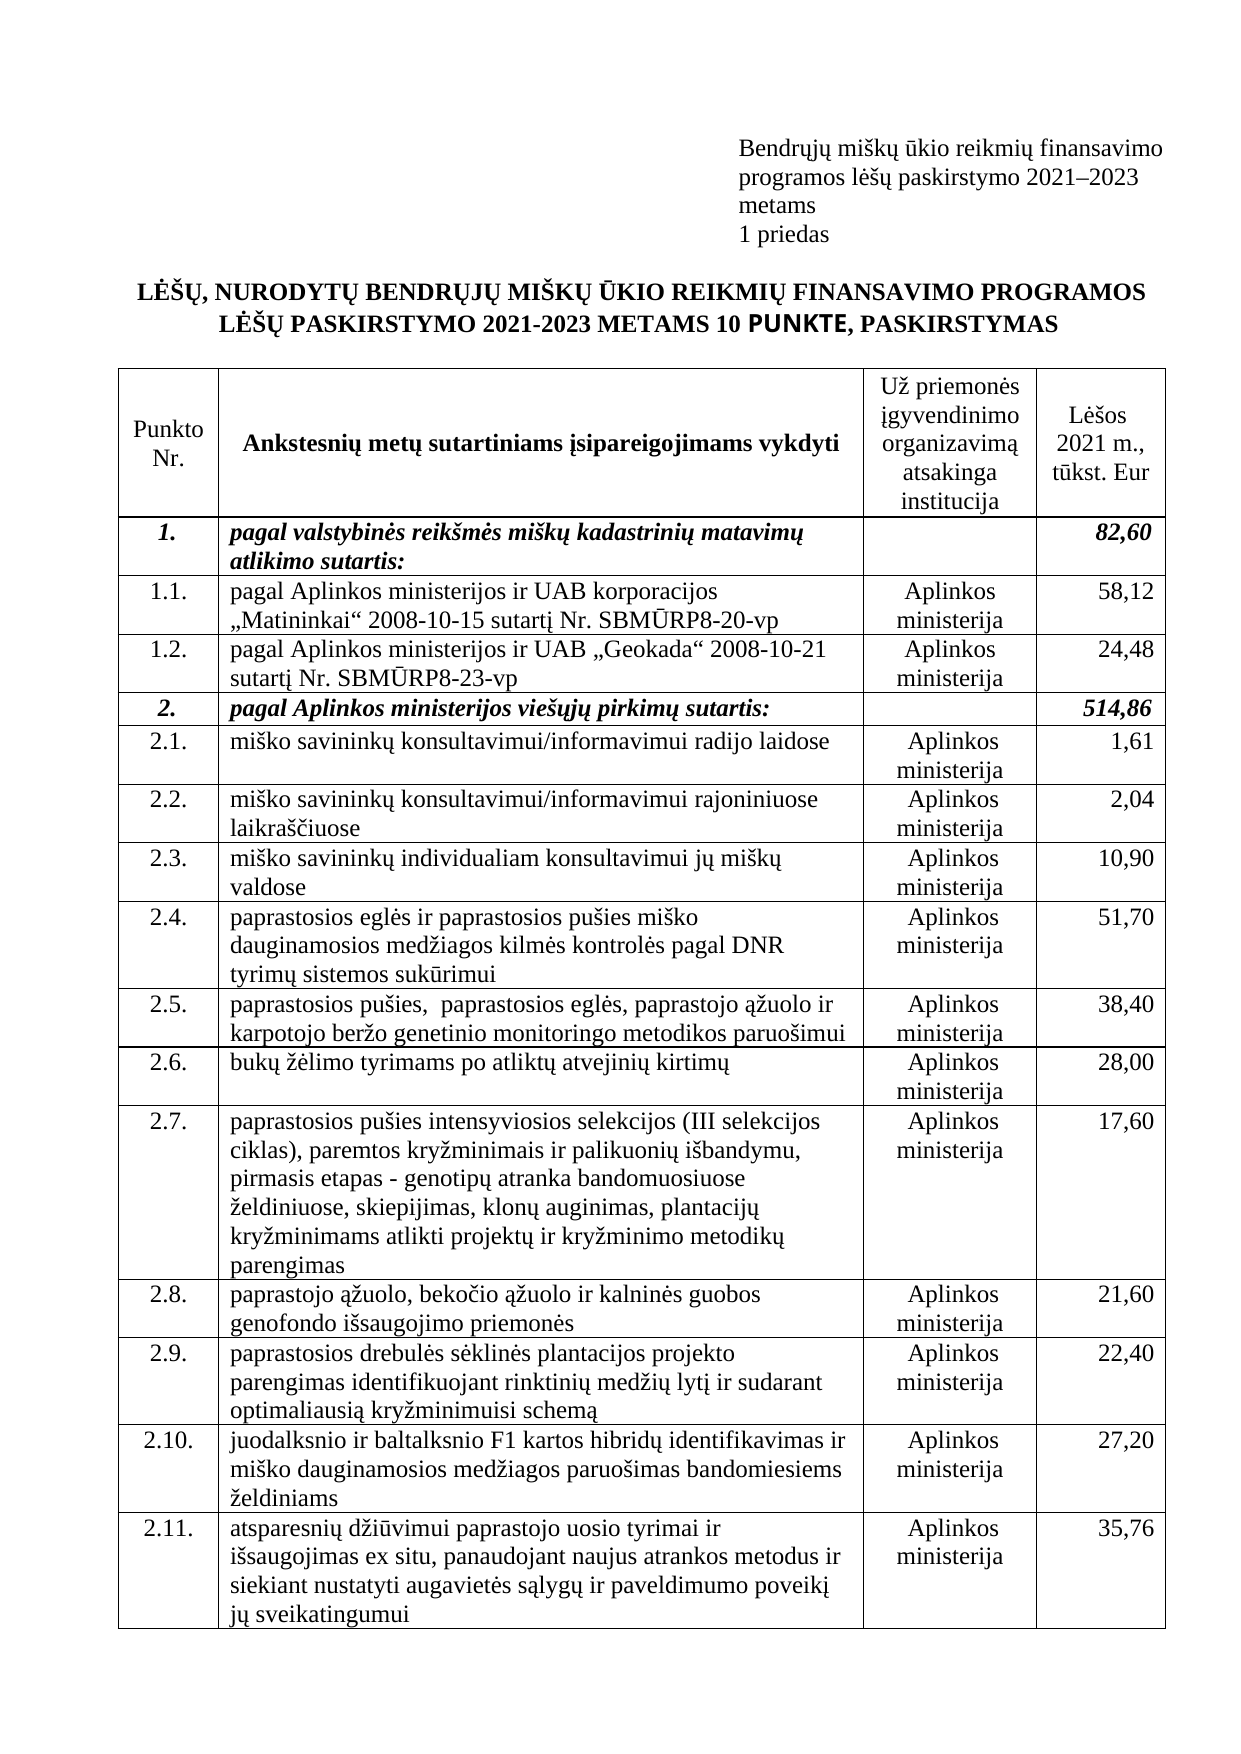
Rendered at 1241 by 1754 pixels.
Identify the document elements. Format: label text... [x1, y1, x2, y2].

table_header Punkto Nr. [119, 369, 218, 516]
table_cell 58,12 [1037, 576, 1165, 633]
table_cell [864, 693, 1036, 725]
table_cell paprastojo ąžuolo, bekočio ąžuolo ir kalninės guobos genofondo išsaugojimo priemonės [219, 1280, 863, 1337]
table_cell miško savininkų konsultavimui/informavimui rajoniniuose laikraščiuose [219, 785, 863, 842]
table_cell Aplinkos ministerija [864, 1425, 1036, 1512]
table_header Už priemonės įgyvendinimo organizavimą atsakinga institucija [864, 369, 1036, 516]
text metams [738, 190, 1165, 219]
table_header Ankstesnių metų sutartiniams įsipareigojimams vykdyti [219, 369, 863, 516]
table_cell 1.1. [119, 576, 218, 633]
table_cell 2.2. [119, 785, 218, 842]
table_cell paprastosios drebulės sėklinės plantacijos projekto parengimas identifikuojant rinktinių medžių lytį ir sudarant optimaliausią kryžminimuisi schemą [219, 1338, 863, 1424]
table_cell miško savininkų individualiam konsultavimui jų miškų valdose [219, 843, 863, 901]
table_cell atsparesnių džiūvimui paprastojo uosio tyrimai ir išsaugojimas ex situ, panaudojant naujus atrankos metodus ir siekiant nustatyti augavietės sąlygų ir paveldimumo poveikį jų sveikatingumui [219, 1513, 863, 1628]
table_cell Aplinkos ministerija [864, 576, 1036, 633]
table_cell Aplinkos ministerija [864, 989, 1036, 1046]
table_cell Aplinkos ministerija [864, 902, 1036, 988]
table_cell Aplinkos ministerija [864, 635, 1036, 692]
table_cell paprastosios pušies, paprastosios eglės, paprastojo ąžuolo ir karpotojo beržo genetinio monitoringo metodikos paruošimui [219, 989, 863, 1046]
table_cell pagal Aplinkos ministerijos ir UAB „Geokada“ 2008-10-21 sutartį Nr. SBMŪRP8-23-vp [219, 635, 863, 692]
table_cell Aplinkos ministerija [864, 1106, 1036, 1278]
table_cell 10,90 [1037, 843, 1165, 901]
table_cell 38,40 [1037, 989, 1165, 1046]
table_cell 1. [119, 518, 218, 575]
table_cell Aplinkos ministerija [864, 1048, 1036, 1105]
table_cell 2.11. [119, 1513, 218, 1628]
text Bendrųjų miškų ūkio reikmių finansavimo [738, 133, 1165, 162]
table_cell 514,86 [1037, 693, 1165, 725]
table_cell 51,70 [1037, 902, 1165, 988]
table_cell 17,60 [1037, 1106, 1165, 1278]
table_cell pagal Aplinkos ministerijos viešųjų pirkimų sutartis: [219, 693, 863, 725]
table_cell 2.9. [119, 1338, 218, 1424]
table_cell Aplinkos ministerija [864, 1338, 1036, 1424]
table_cell Aplinkos ministerija [864, 726, 1036, 783]
table_cell miško savininkų konsultavimui/informavimui radijo laidose [219, 726, 863, 783]
table_cell juodalksnio ir baltalksnio F1 kartos hibridų identifikavimas ir miško dauginamosios medžiagos paruošimas bandomiesiems želdiniams [219, 1425, 863, 1512]
table_cell 21,60 [1037, 1280, 1165, 1337]
table_cell Aplinkos ministerija [864, 1280, 1036, 1337]
table_cell 2.7. [119, 1106, 218, 1278]
text programos lėšų paskirstymo 2021–2023 [738, 162, 1165, 190]
table_cell 27,20 [1037, 1425, 1165, 1512]
table_cell 2.6. [119, 1048, 218, 1105]
table_cell paprastosios eglės ir paprastosios pušies miško dauginamosios medžiagos kilmės kontrolės pagal DNR tyrimų sistemos sukūrimui [219, 902, 863, 988]
table_cell 1.2. [119, 635, 218, 692]
table_cell 1,61 [1037, 726, 1165, 783]
table_cell 82,60 [1037, 518, 1165, 575]
table_cell 2.5. [119, 989, 218, 1046]
table_cell bukų žėlimo tyrimams po atliktų atvejinių kirtimų [219, 1048, 863, 1105]
table_cell 35,76 [1037, 1513, 1165, 1628]
table_cell 24,48 [1037, 635, 1165, 692]
table_cell pagal Aplinkos ministerijos ir UAB korporacijos „Matininkai“ 2008-10-15 sutartį Nr. SBMŪRP8-20-vp [219, 576, 863, 633]
table_cell 22,40 [1037, 1338, 1165, 1424]
table_cell [864, 518, 1036, 575]
table_cell 2.8. [119, 1280, 218, 1337]
table_cell pagal valstybinės reikšmės miškų kadastrinių matavimų atlikimo sutartis: [219, 518, 863, 575]
table_cell 2.1. [119, 726, 218, 783]
table_cell Aplinkos ministerija [864, 785, 1036, 842]
table_cell 2. [119, 693, 218, 725]
table_cell Aplinkos ministerija [864, 843, 1036, 901]
table_cell 2.10. [119, 1425, 218, 1512]
text 1 priedas [738, 219, 1165, 248]
table_cell paprastosios pušies intensyviosios selekcijos (III selekcijos ciklas), paremtos kryžminimais ir palikuonių išbandymu, pirmasis etapas - genotipų atranka bandomuosiuose želdiniuose, skiepijimas, klonų auginimas, plantacijų kryžminimams atlikti projektų ir kryžminimo metodikų parengimas [219, 1106, 863, 1278]
table_header Lėšos 2021 m., tūkst. Eur [1037, 369, 1165, 516]
text LĖŠŲ, NURODYTŲ BENDRŲJŲ MIŠKŲ ŪKIO REIKMIŲ FINANSAVIMO PROGRAMOS LĖŠŲ PASKIRSTYMO 2021-2023 METAMS 10 punkte, PASKIRSTYMAS [118, 277, 1165, 339]
table_cell 2,04 [1037, 785, 1165, 842]
table_cell 2.4. [119, 902, 218, 988]
table_cell 2.3. [119, 843, 218, 901]
table_cell 28,00 [1037, 1048, 1165, 1105]
table_cell Aplinkos ministerija [864, 1513, 1036, 1628]
